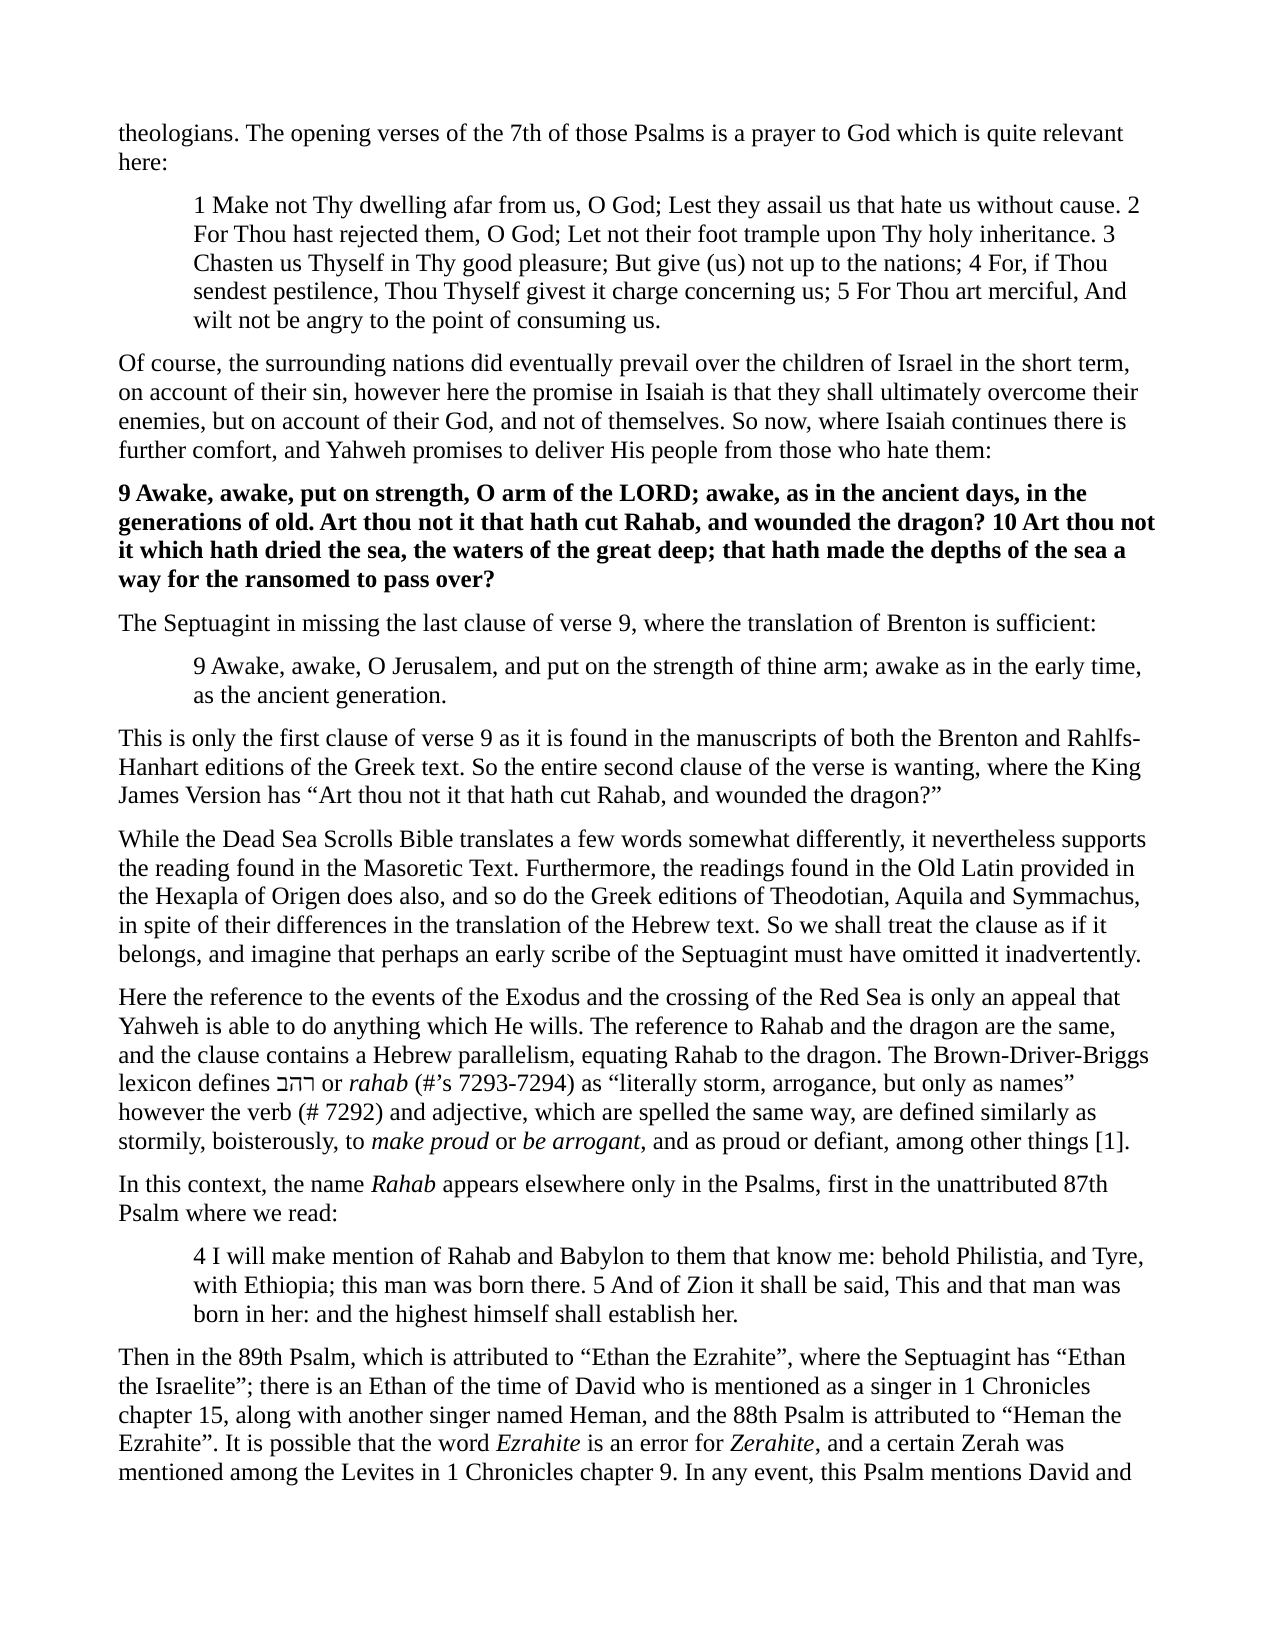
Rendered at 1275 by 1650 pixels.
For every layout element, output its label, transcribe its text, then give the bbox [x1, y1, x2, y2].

text Of course, the surrounding nations did eventually prevail over the children of Israel in the short term, on account of their sin, however here the promise in Isaiah is that they shall ultimately overcome their enemies, but on account of their God, and not of themselves. So now, where Isaiah continues there is further comfort, and Yahweh promises to deliver His people from those who hate them: [118, 348, 1157, 463]
text Then in the 89th Psalm, which is attributed to “Ethan the Ezrahite”, where the Septuagint has “Ethan the Israelite”; there is an Ethan of the time of David who is mentioned as a singer in 1 Chronicles chapter 15, along with another singer named Heman, and the 88th Psalm is attributed to “Heman the Ezrahite”. It is possible that the word Ezrahite is an error for Zerahite, and a certain Zerah was mentioned among the Levites in 1 Chronicles chapter 9. In any event, this Psalm mentions David and [118, 1342, 1157, 1486]
text The Septuagint in missing the last clause of verse 9, where the translation of Brenton is sufficient: [118, 608, 1157, 636]
text 9 Awake, awake, O Jerusalem, and put on the strength of thine arm; awake as in the early time, as the ancient generation. [193, 651, 1157, 708]
text 4 I will make mention of Rahab and Babylon to them that know me: behold Philistia, and Tyre, with Ethiopia; this man was born there. 5 And of Zion it shall be said, This and that man was born in her: and the highest himself shall establish her. [193, 1241, 1157, 1328]
text 9 Awake, awake, put on strength, O arm of the LORD; awake, as in the ancient days, in the generations of old. Art thou not it that hath cut Rahab, and wounded the dragon? 10 Art thou not it which hath dried the sea, the waters of the great deep; that hath made the depths of the sea a way for the ransomed to pass over? [118, 478, 1157, 593]
text This is only the first clause of verse 9 as it is found in the manuscripts of both the Brenton and Rahlfs-Hanhart editions of the Greek text. So the entire second clause of the verse is wanting, where the King James Version has “Art thou not it that hath cut Rahab, and wounded the dragon?” [118, 723, 1157, 809]
text Here the reference to the events of the Exodus and the crossing of the Red Sea is only an appeal that Yahweh is able to do anything which He wills. The reference to Rahab and the dragon are the same, and the clause contains a Hebrew parallelism, equating Rahab to the dragon. The Brown-Driver-Briggs lexicon defines רהב or rahab (#’s 7293-7294) as “literally storm, arrogance, but only as names” however the verb (# 7292) and adjective, which are spelled the same way, are defined similarly as stormily, boisterously, to make proud or be arrogant, and as proud or defiant, among other things [1]. [118, 982, 1157, 1155]
text theologians. The opening verses of the 7th of those Psalms is a prayer to God which is quite relevant here: [118, 118, 1157, 176]
text While the Dead Sea Scrolls Bible translates a few words somewhat differently, it nevertheless supports the reading found in the Masoretic Text. Furthermore, the readings found in the Old Latin provided in the Hexapla of Origen does also, and so do the Greek editions of Theodotian, Aquila and Symmachus, in spite of their differences in the translation of the Hebrew text. So we shall treat the clause as if it belongs, and imagine that perhaps an early scribe of the Septuagint must have omitted it inadvertently. [118, 824, 1157, 968]
text 1 Make not Thy dwelling afar from us, O God; Lest they assail us that hate us without cause. 2 For Thou hast rejected them, O God; Let not their foot trample upon Thy holy inheritance. 3 Chasten us Thyself in Thy good pleasure; But give (us) not up to the nations; 4 For, if Thou sendest pestilence, Thou Thyself givest it charge concerning us; 5 For Thou art merciful, And wilt not be angry to the point of consuming us. [193, 190, 1157, 334]
text In this context, the name Rahab appears elsewhere only in the Psalms, first in the unattributed 87th Psalm where we read: [118, 1169, 1157, 1227]
